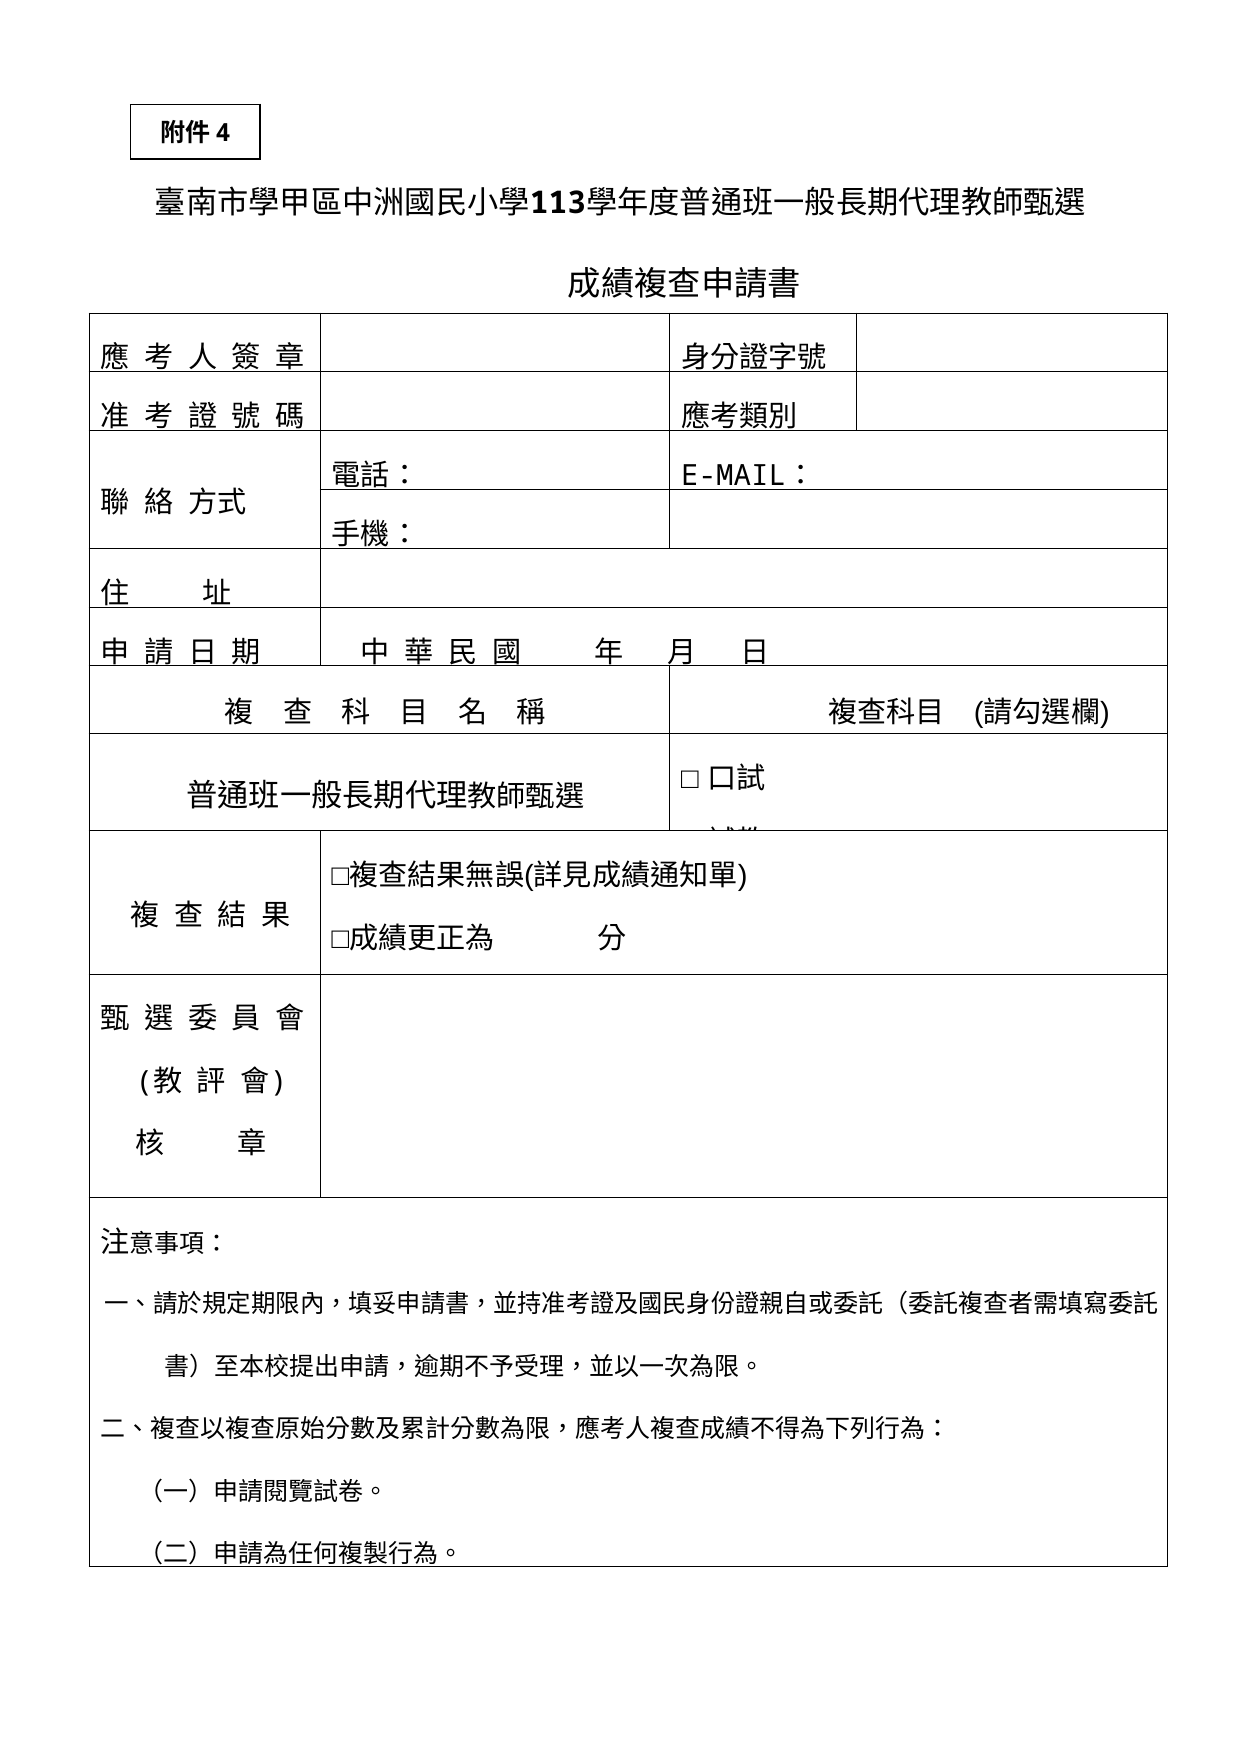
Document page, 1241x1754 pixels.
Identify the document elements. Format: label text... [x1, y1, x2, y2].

table_header 身分證字號 [670, 314, 856, 371]
table_cell 准 考 證 號 碼 [90, 372, 320, 430]
table_cell [321, 549, 1167, 607]
table_cell 複 查 結 果 [90, 831, 320, 973]
table_header [321, 314, 669, 371]
table_cell □複查結果無誤(詳見成績通知單) □成績更正為 分 [321, 831, 1167, 973]
table_cell 甄 選 委 員 會 (教 評 會) 核 章 [90, 975, 320, 1197]
text 成績複查申請書 [227, 239, 1152, 302]
table_cell [321, 975, 1167, 1197]
table_header [857, 314, 1167, 371]
table_cell 普通班一般長期代理教師甄選 [90, 734, 669, 830]
table_header 應 考 人 簽 章 [90, 314, 320, 371]
table_cell [321, 372, 669, 430]
table_cell 複查科目 (請勾選欄) [670, 666, 1167, 733]
table_cell 應考類別 [670, 372, 856, 430]
table_cell [857, 372, 1167, 430]
table_cell 聯 絡 方式 [90, 431, 320, 548]
table_cell [670, 490, 1167, 548]
table_cell 手機： [321, 490, 669, 548]
table_cell 複 查 科 目 名 稱 [90, 666, 669, 733]
table_cell □ 口試 □ 試教 [670, 734, 1167, 830]
table_cell 住 址 [90, 549, 320, 607]
table_cell E-MAIL： [670, 431, 1167, 489]
table_cell 中 華 民 國 年 月 日 [321, 608, 1167, 665]
table_cell 電話： [321, 431, 669, 489]
text 臺南市學甲區中洲國民小學113學年度普通班一般長期代理教師甄選 [89, 158, 1152, 221]
text 附件4 [146, 113, 244, 149]
table_cell 注意事項： 一、請於規定期限內，填妥申請書，並持准考證及國民身份證親自或委託（委託複查者需填寫委託 書）至本校提出申請，逾期不予受理，並以一次為限。 二、複查以複查原始分數及累計分數為限，應考人複查成績不得為下列行為： （一）申請閱覽試卷。 （二）申請為任何複製行為。 （三）要求重新評閱。 （四）要求告知甄選委員、命題委員、閱卷委員、口試委員、試教委員之姓名及有關資料。 三、複查項目僅限應考人申請部分，非為申請複查部分，概不複查。 [90, 1198, 1167, 1566]
table_cell 申 請 日 期 [90, 608, 320, 665]
